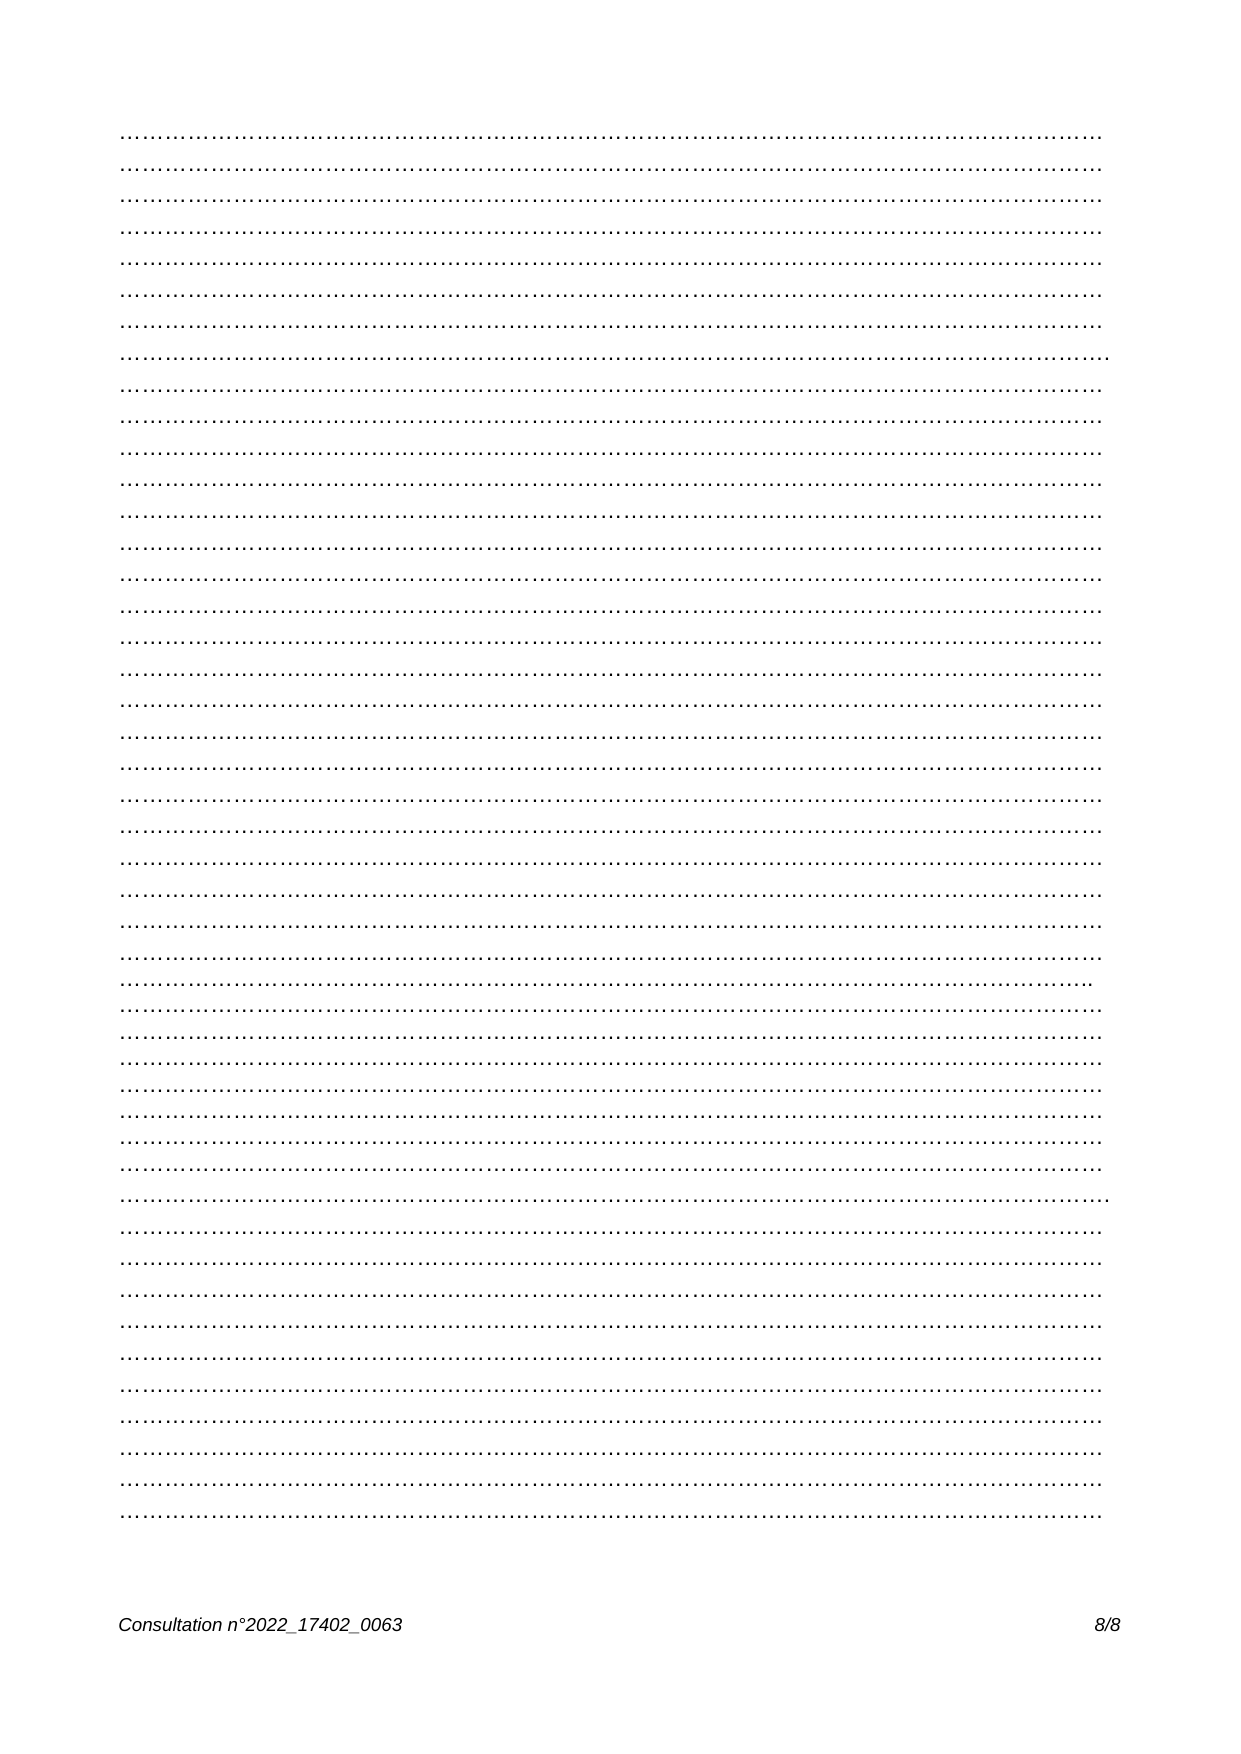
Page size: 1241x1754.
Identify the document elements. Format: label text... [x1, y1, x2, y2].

text …………………………………………………………………………………………………………………………………………………………………………………………………………………………………..……………………………………………………………………………………………………………………………………………………………………………………………………………………………………………………………………………………………………………………………………………………………………………………………………………………………………………………………………………………………………………………………………………………………………………………………………………………………………………………………………………………………………………… [118, 939, 1122, 1149]
text ………………………………………………………………………………………………………………………………………………………………………………………………………………………………………………………………………………………………………………………………………………………………………………………………………………………………………………………………………………………………………………………………………………………………………………………………………………………………………………………………………………………………………………………………………………………………………………………………………………………………………………………………………………………………………………………………………………………………………………………………………………………………………………………………………………………………………………………………………………………………………………………… [118, 1213, 1122, 1523]
text ……………………………………………………………………………………………………………………………………………………………………………………………………………………………………………………………………………………………………………………………………………………………………………………………………………………………………………………………………………………………………………………………………………………………………………………………………………………………………………………………………………………………………………… [118, 118, 1122, 302]
text ……………………………………………………………………………………………………………………………………………………………………………………………………………………………………. [118, 1149, 1122, 1207]
text ……………………………………………………………………………………………………………………………………………………………………………………………………………………………………………………………………………………………………………………………………………………………………………………………………………………………………………………………………………………………………………………………………………………………………………………………………………………………………………………………………………………………………………… [118, 749, 1122, 933]
text ……………………………………………………………………………………………………………………………………………………………………………………………………………………………………. [118, 307, 1122, 365]
text ……………………………………………………………………………………………………………………………………………………………………………………………………………………………………………………………………………………………………………………………………………………………………………………………………………………………………………………………………………………………………………………………………………………………………………………………………………………………………………………………………………………………………………………………………………………………………………………………………………………………………………………………………………………………………………………………………………………………………………………………………………………………………………………………………………………………………………………………………………………………………………………………………………………………………………………………………………………………………………………………………………………………………………………………………………………………… [118, 371, 1122, 744]
